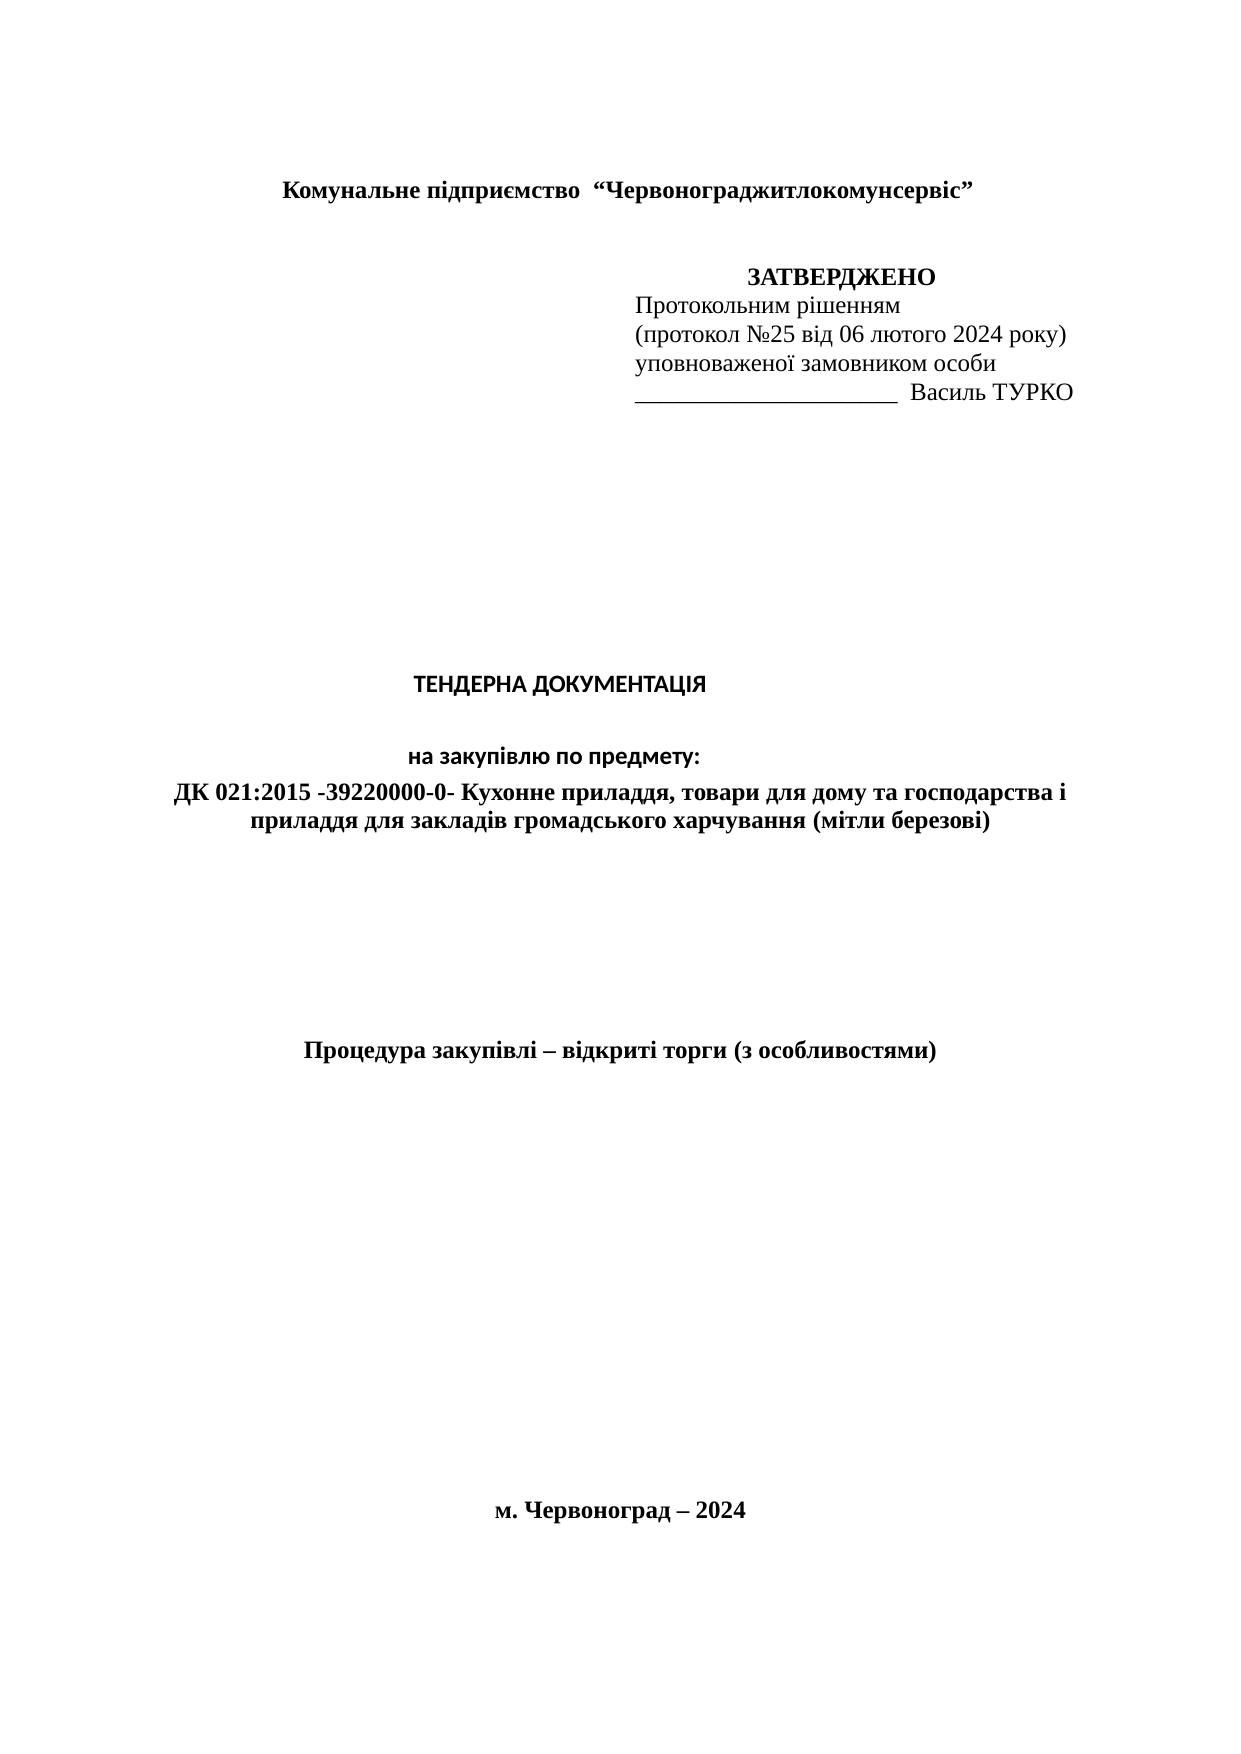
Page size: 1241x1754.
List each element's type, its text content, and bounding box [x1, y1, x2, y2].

table_cell на закупівлю по предмету: ДК 021:2015 -39220000-0- Кухонне приладдя, товари для дому та господарства і приладдя для закладів громадського харчування (мітли березові) [113, 740, 1127, 863]
text уповноваженої замовником особи [118, 348, 1122, 377]
text (протокол №25 від 06 лютого 2024 року) [118, 319, 1122, 348]
text Протокольним рішенням [118, 291, 1122, 319]
text Процедура закупівлі – відкриті торги (з особливостями) [118, 1035, 1122, 1064]
text м. Червоноград – 2024 [118, 1495, 1122, 1524]
table_header ТЕНДЕРНА ДОКУМЕНТАЦІЯ [113, 664, 1127, 740]
text Комунальне підприємство “Червонограджитлокомунсервіс” [118, 176, 1122, 204]
text _____________________ Василь ТУРКО [118, 377, 1122, 406]
text ЗАТВЕРДЖЕНО [118, 262, 1122, 291]
